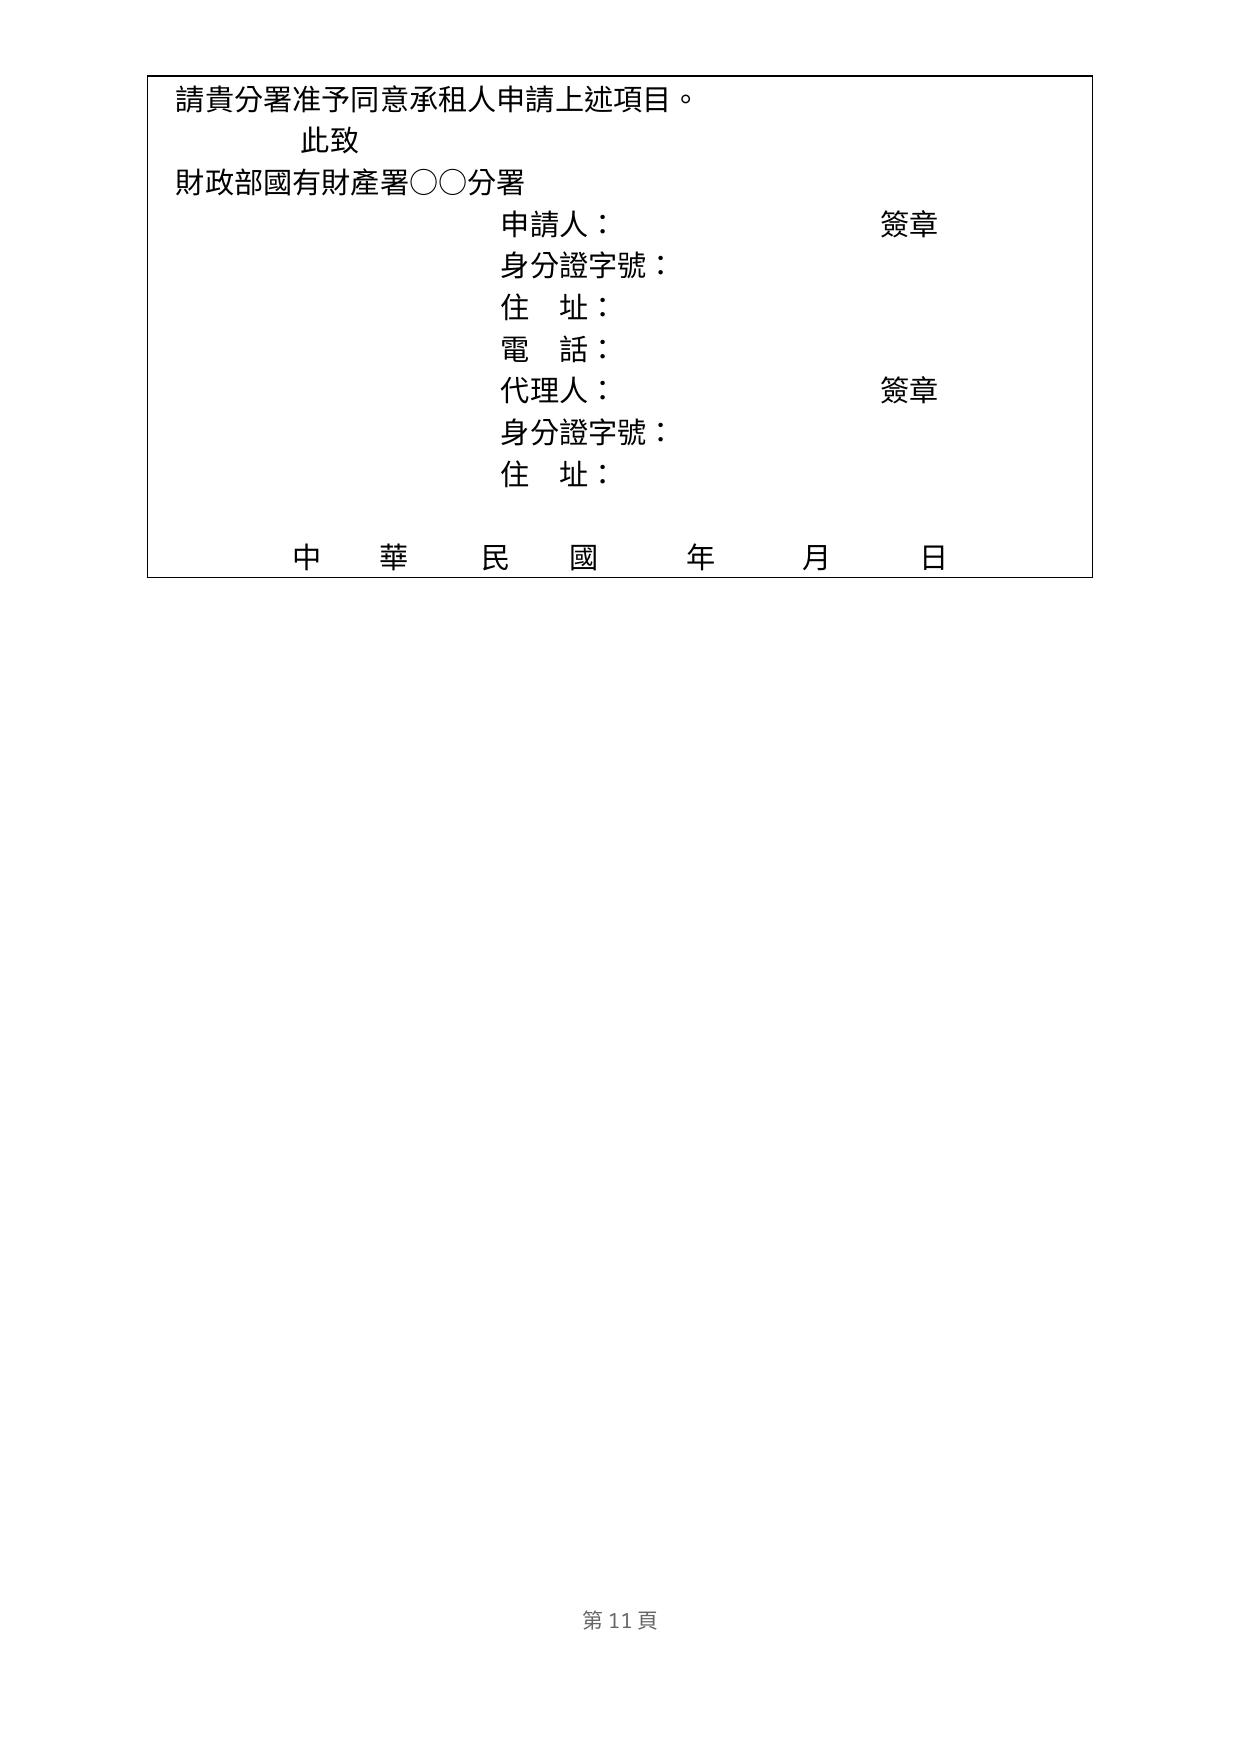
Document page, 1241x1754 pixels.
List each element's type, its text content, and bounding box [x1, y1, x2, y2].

table_cell 請貴分署准予同意承租人申請上述項目。 此致 財政部國有財產署○○分署 申請人： 簽章 身分證字號： 住 址： 電 話： 代理人： 簽章 身分證字號： 住 址： 中 華 民 國 年 月 日 [148, 77, 1092, 577]
